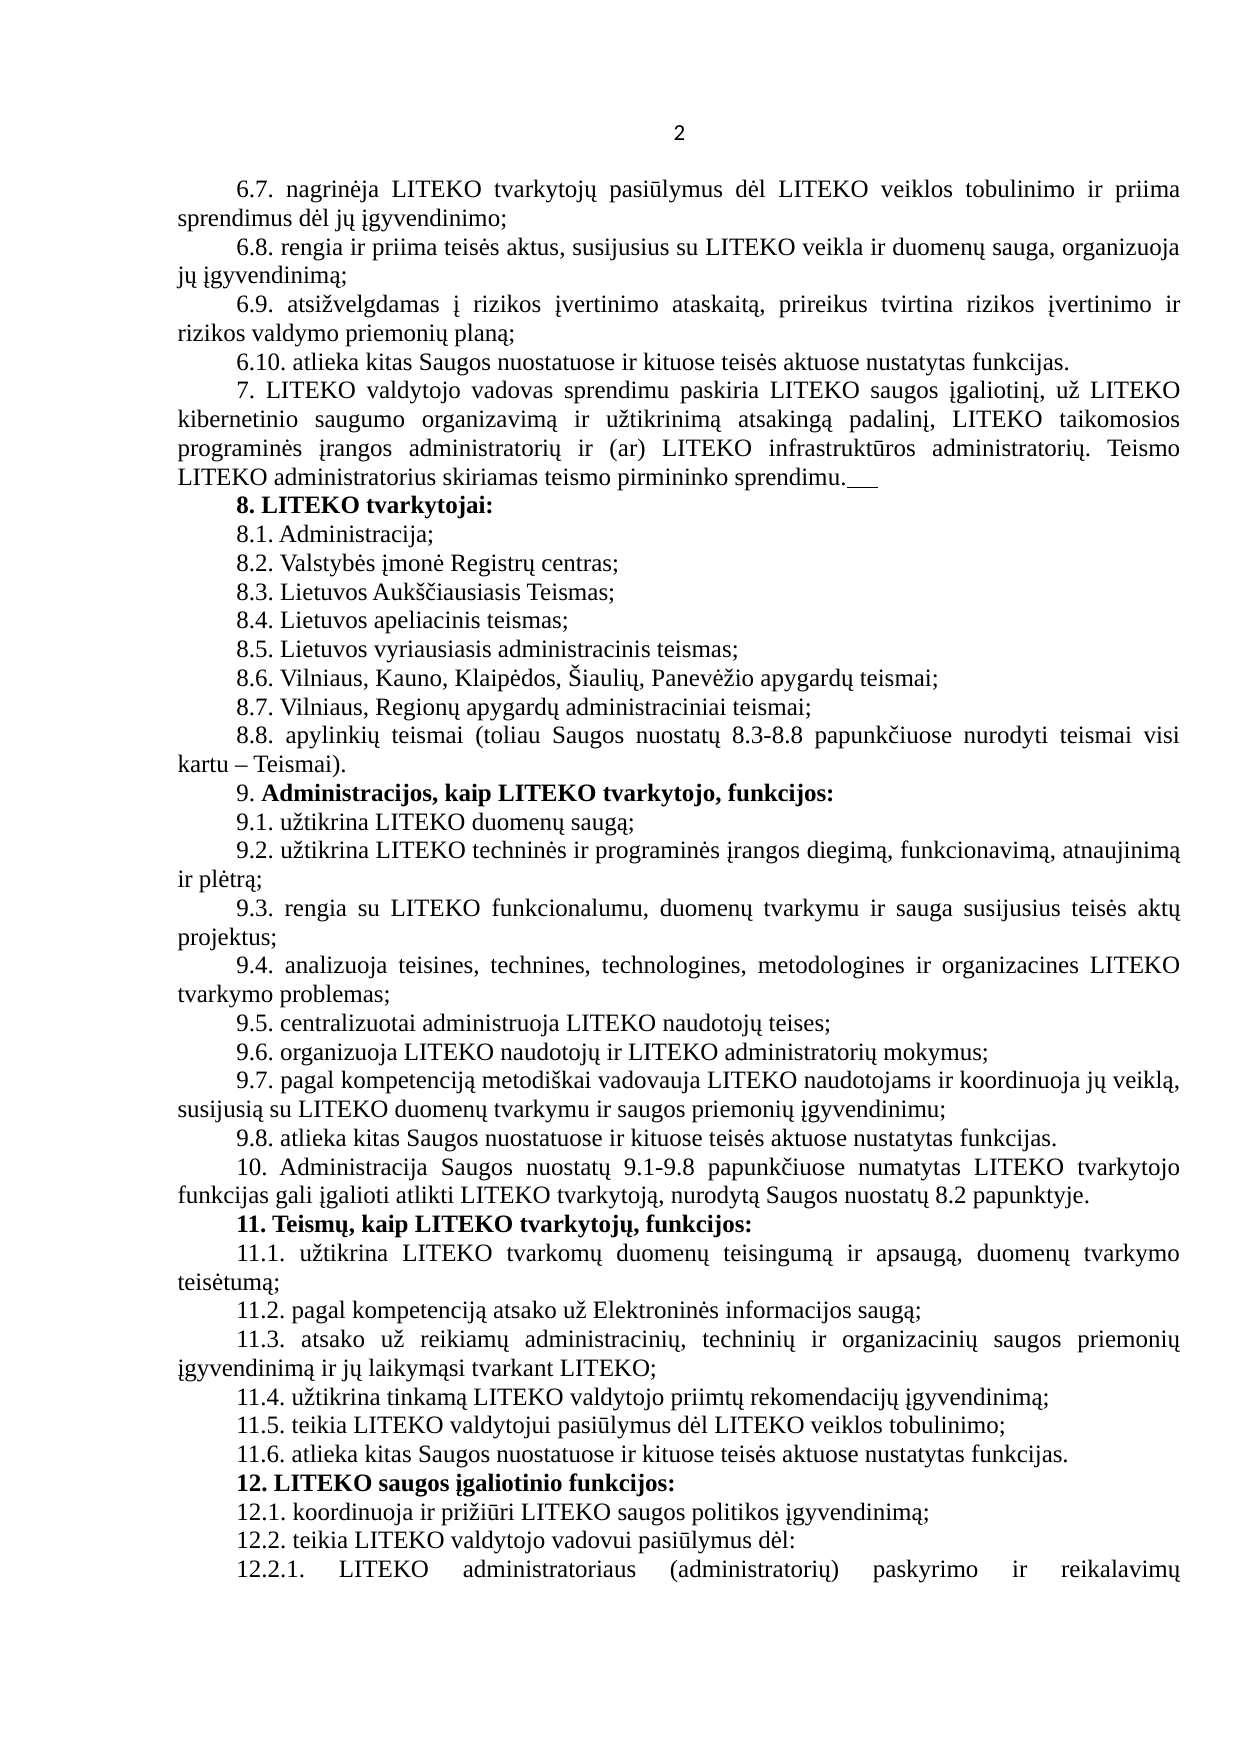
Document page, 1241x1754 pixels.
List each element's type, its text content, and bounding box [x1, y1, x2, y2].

text 12.1. koordinuoja ir prižiūri LITEKO saugos politikos įgyvendinimą; [177, 1497, 1181, 1525]
text 8.5. Lietuvos vyriausiasis administracinis teismas; [177, 634, 1181, 663]
text 6.7. nagrinėja LITEKO tvarkytojų pasiūlymus dėl LITEKO veiklos tobulinimo ir priima sprendimus dėl jų įgyvendinimo; [177, 174, 1181, 232]
text 11.4. užtikrina tinkamą LITEKO valdytojo priimtų rekomendacijų įgyvendinimą; [177, 1382, 1181, 1410]
text 9.2. užtikrina LITEKO techninės ir programinės įrangos diegimą, funkcionavimą, atnaujinimą ir plėtrą; [177, 835, 1181, 893]
text 12. LITEKO saugos įgaliotinio funkcijos: [177, 1468, 1181, 1497]
text 6.10. atlieka kitas Saugos nuostatuose ir kituose teisės aktuose nustatytas funkcijas. [177, 347, 1181, 375]
text 9.7. pagal kompetenciją metodiškai vadovauja LITEKO naudotojams ir koordinuoja jų veiklą, susijusią su LITEKO duomenų tvarkymu ir saugos priemonių įgyvendinimu; [177, 1065, 1181, 1123]
text 8. LITEKO tvarkytojai: [177, 490, 1181, 519]
text 11.1. užtikrina LITEKO tvarkomų duomenų teisingumą ir apsaugą, duomenų tvarkymo teisėtumą; [177, 1238, 1181, 1295]
text 9.1. užtikrina LITEKO duomenų saugą; [177, 807, 1181, 835]
text 6.9. atsižvelgdamas į rizikos įvertinimo ataskaitą, prireikus tvirtina rizikos įvertinimo ir rizikos valdymo priemonių planą; [177, 289, 1181, 347]
text 11.3. atsako už reikiamų administracinių, techninių ir organizacinių saugos priemonių įgyvendinimą ir jų laikymąsi tvarkant LITEKO; [177, 1324, 1181, 1382]
text 8.4. Lietuvos apeliacinis teismas; [177, 605, 1181, 634]
text 11.2. pagal kompetenciją atsako už Elektroninės informacijos saugą; [177, 1295, 1181, 1324]
text 6.8. rengia ir priima teisės aktus, susijusius su LITEKO veikla ir duomenų sauga, organizuoja jų įgyvendinimą; [177, 232, 1181, 289]
text 8.7. Vilniaus, Regionų apygardų administraciniai teismai; [177, 692, 1181, 720]
text 10. Administracija Saugos nuostatų 9.1-9.8 papunkčiuose numatytas LITEKO tvarkytojo funkcijas gali įgalioti atlikti LITEKO tvarkytoją, nurodytą Saugos nuostatų 8.2 papunktyje. [177, 1152, 1181, 1209]
text 7. LITEKO valdytojo vadovas sprendimu paskiria LITEKO saugos įgaliotinį, už LITEKO kibernetinio saugumo organizavimą ir užtikrinimą atsakingą padalinį, LITEKO taikomosios programinės įrangos administratorių ir (ar) LITEKO infrastruktūros administratorių. Teismo LITEKO administratorius skiriamas teismo pirmininko sprendimu. [177, 375, 1181, 490]
text 8.6. Vilniaus, Kauno, Klaipėdos, Šiaulių, Panevėžio apygardų teismai; [177, 663, 1181, 692]
text 12.2. teikia LITEKO valdytojo vadovui pasiūlymus dėl: [177, 1525, 1181, 1554]
text 9.4. analizuoja teisines, technines, technologines, metodologines ir organizacines LITEKO tvarkymo problemas; [177, 950, 1181, 1008]
text 9.6. organizuoja LITEKO naudotojų ir LITEKO administratorių mokymus; [177, 1037, 1181, 1065]
text 9.5. centralizuotai administruoja LITEKO naudotojų teises; [177, 1008, 1181, 1037]
text 9. Administracijos, kaip LITEKO tvarkytojo, funkcijos: [177, 778, 1181, 807]
text 9.8. atlieka kitas Saugos nuostatuose ir kituose teisės aktuose nustatytas funkcijas. [177, 1123, 1181, 1152]
text 8.3. Lietuvos Aukščiausiasis Teismas; [177, 577, 1181, 605]
text 8.8. apylinkių teismai (toliau Saugos nuostatų 8.3-8.8 papunkčiuose nurodyti teismai visi kartu – Teismai). [177, 720, 1181, 778]
text 11.6. atlieka kitas Saugos nuostatuose ir kituose teisės aktuose nustatytas funkcijas. [177, 1439, 1181, 1468]
text 9.3. rengia su LITEKO funkcionalumu, duomenų tvarkymu ir sauga susijusius teisės aktų projektus; [177, 893, 1181, 950]
text 11.5. teikia LITEKO valdytojui pasiūlymus dėl LITEKO veiklos tobulinimo; [177, 1410, 1181, 1439]
text 8.2. Valstybės įmonė Registrų centras; [177, 548, 1181, 577]
text 12.2.1. LITEKO administratoriaus (administratorių) paskyrimo ir reikalavimų [177, 1554, 1181, 1583]
text 11. Teismų, kaip LITEKO tvarkytojų, funkcijos: [177, 1209, 1181, 1238]
text 8.1. Administracija; [177, 519, 1181, 548]
